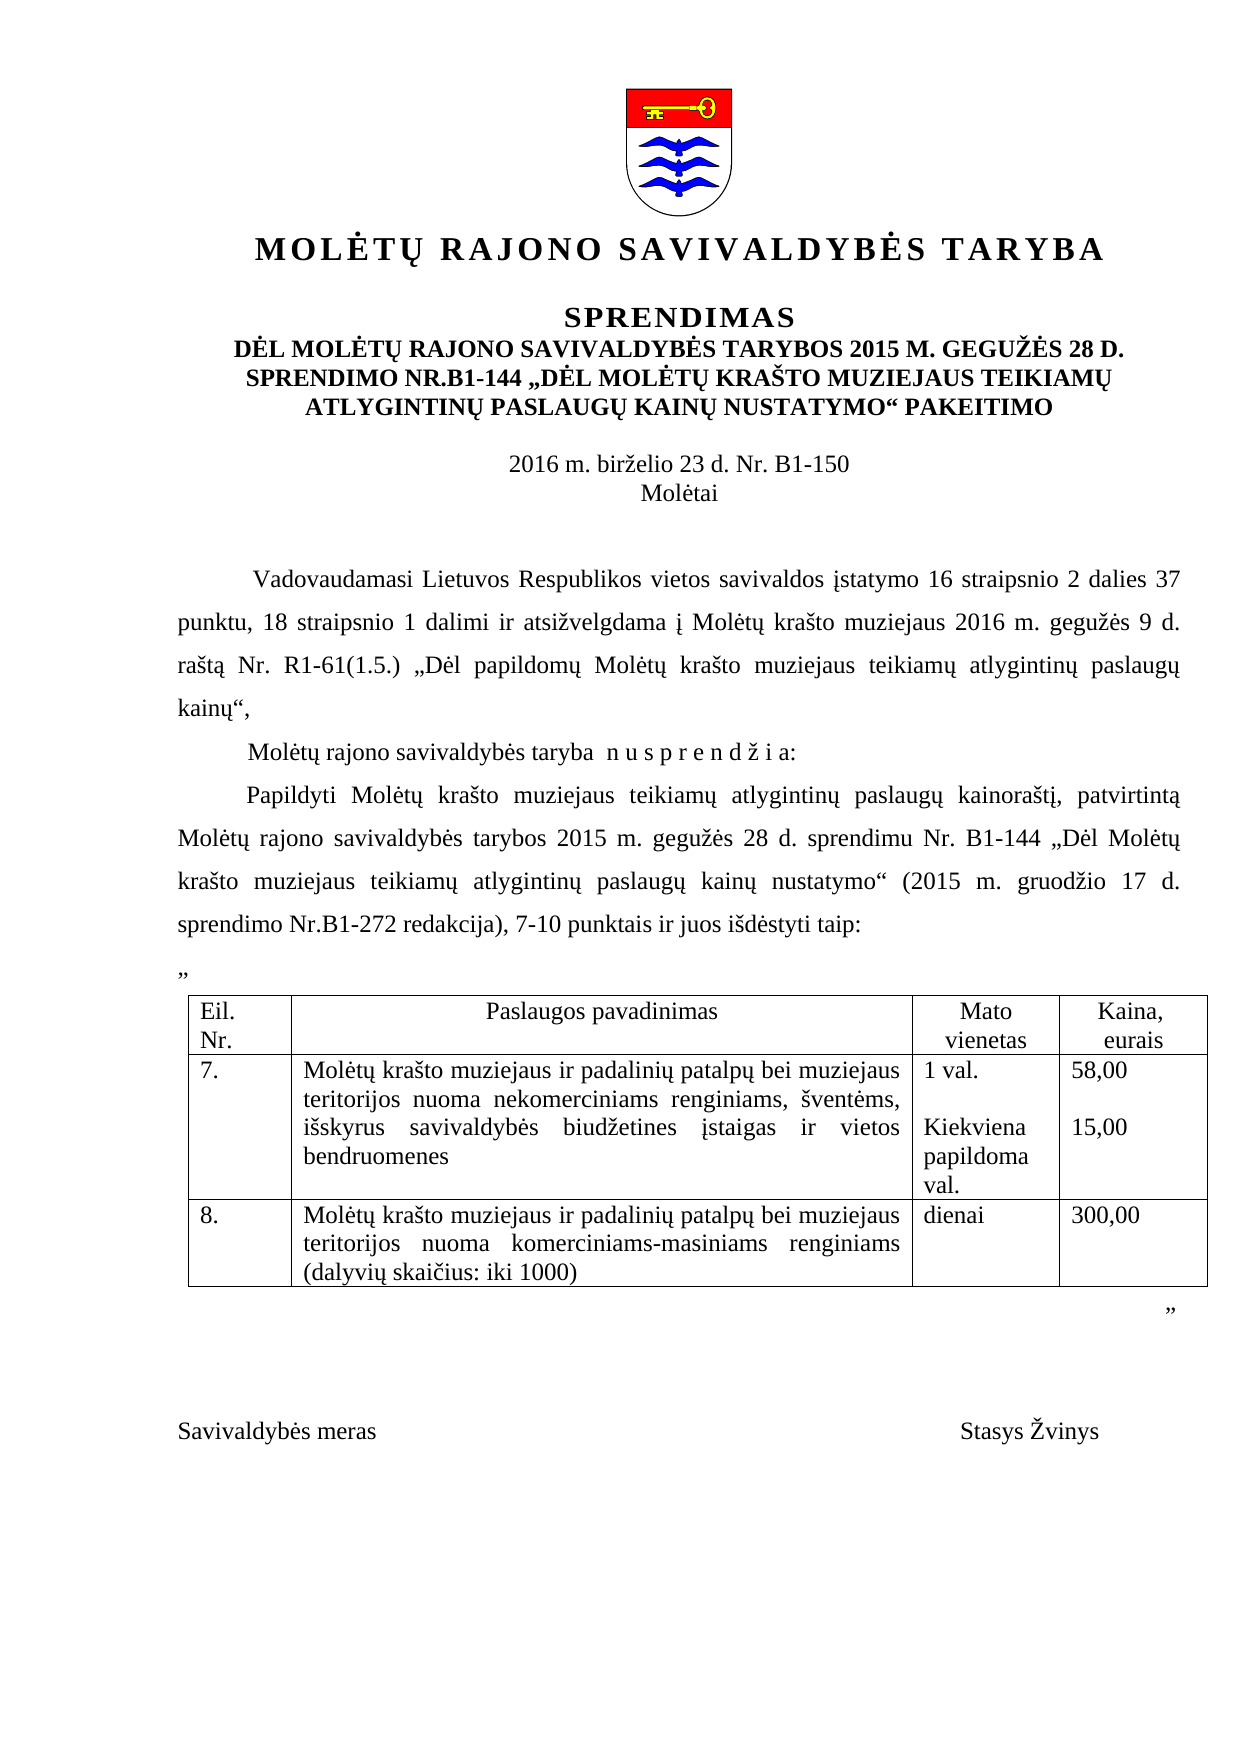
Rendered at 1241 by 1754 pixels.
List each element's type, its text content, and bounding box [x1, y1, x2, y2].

table_cell Molėtų krašto muziejaus ir padalinių patalpų bei muziejaus teritorijos nuoma nekomerciniams renginiams, šventėms, išskyrus savivaldybės biudžetines įstaigas ir vietos bendruomenes [292, 1055, 912, 1199]
text SPRENDIMAS [177, 301, 1181, 334]
text Molėtų rajono savivaldybės taryba [177, 229, 1181, 267]
table_cell 7. [189, 1055, 291, 1199]
table_cell Molėtų krašto muziejaus ir padalinių patalpų bei muziejaus teritorijos nuoma komerciniams-masiniams renginiams (dalyvių skaičius: iki 1000) [292, 1200, 912, 1286]
table_cell dienai [913, 1200, 1059, 1286]
text Molėtai [177, 478, 1181, 507]
text 2016 m. birželio 23 d. Nr. B1-150 [177, 449, 1181, 478]
table_header Mato vienetas [913, 996, 1059, 1054]
table_header Paslaugos pavadinimas [292, 996, 912, 1054]
text Vadovaudamasi Lietuvos Respublikos vietos savivaldos įstatymo 16 straipsnio 2 dalies 37 punktu, 18 straipsnio 1 dalimi ir atsižvelgdama į Molėtų krašto muziejaus 2016 m. gegužės 9 d. raštą Nr. R1-61(1.5.) „Dėl papildomų Molėtų krašto muziejaus teikiamų atlygintinų paslaugų kainų“, [177, 564, 1181, 722]
text „ [177, 952, 1181, 981]
table_cell 1 val. Kiekviena papildoma val. [913, 1055, 1059, 1199]
table_cell 8. [189, 1200, 291, 1286]
table_cell 300,00 [1060, 1200, 1207, 1286]
table_header Eil. Nr. [189, 996, 291, 1054]
text Molėtų rajono savivaldybės taryba n u s p r e n d ž i a: [247, 737, 1181, 765]
table_cell 58,00 15,00 [1060, 1055, 1207, 1199]
text Papildyti Molėtų krašto muziejaus teikiamų atlygintinų paslaugų kainoraštį, patvirtintą Molėtų rajono savivaldybės tarybos 2015 m. gegužės 28 d. sprendimu Nr. B1-144 „Dėl Molėtų krašto muziejaus teikiamų atlygintinų paslaugų kainų nustatymo“ (2015 m. gruodžio 17 d. sprendimo Nr.B1-272 redakcija), 7-10 punktais ir juos išdėstyti taip: [177, 780, 1181, 938]
text Dėl molėtų rajono savivaldybės tarybos 2015 m. gegužės 28 d. sprendimo nr.b1-144 „dėl molėtų krašto muziejaus teikiamų atlygintinų paslaugų kainų nustatymo“ pakeitimo [177, 334, 1181, 449]
table_header Kaina, eurais [1060, 996, 1207, 1054]
text Savivaldybės meras Stasys Žvinys [177, 1416, 1181, 1445]
text „ [177, 1287, 1181, 1316]
